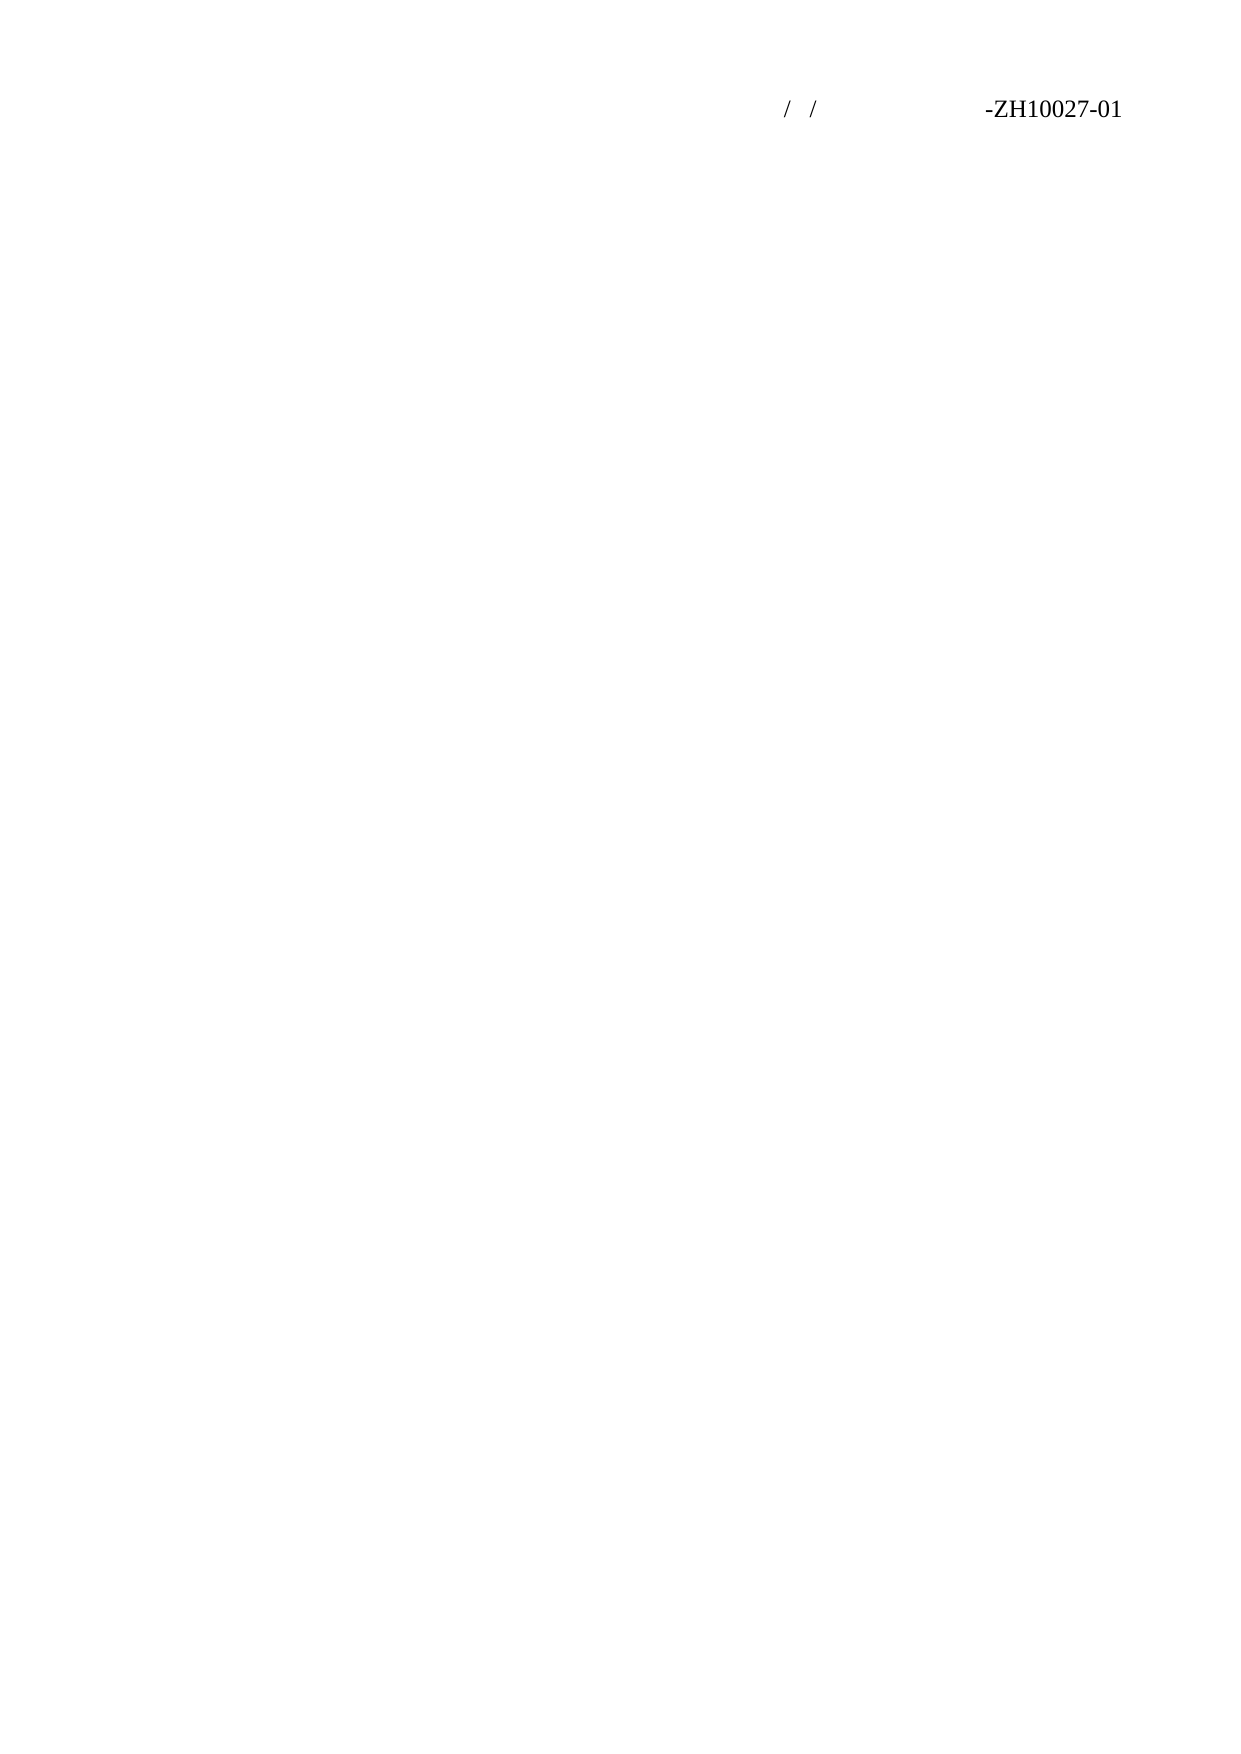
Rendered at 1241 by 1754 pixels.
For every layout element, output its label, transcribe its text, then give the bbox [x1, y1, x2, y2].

text / / -ZH10027-01 [148, 94, 1122, 122]
